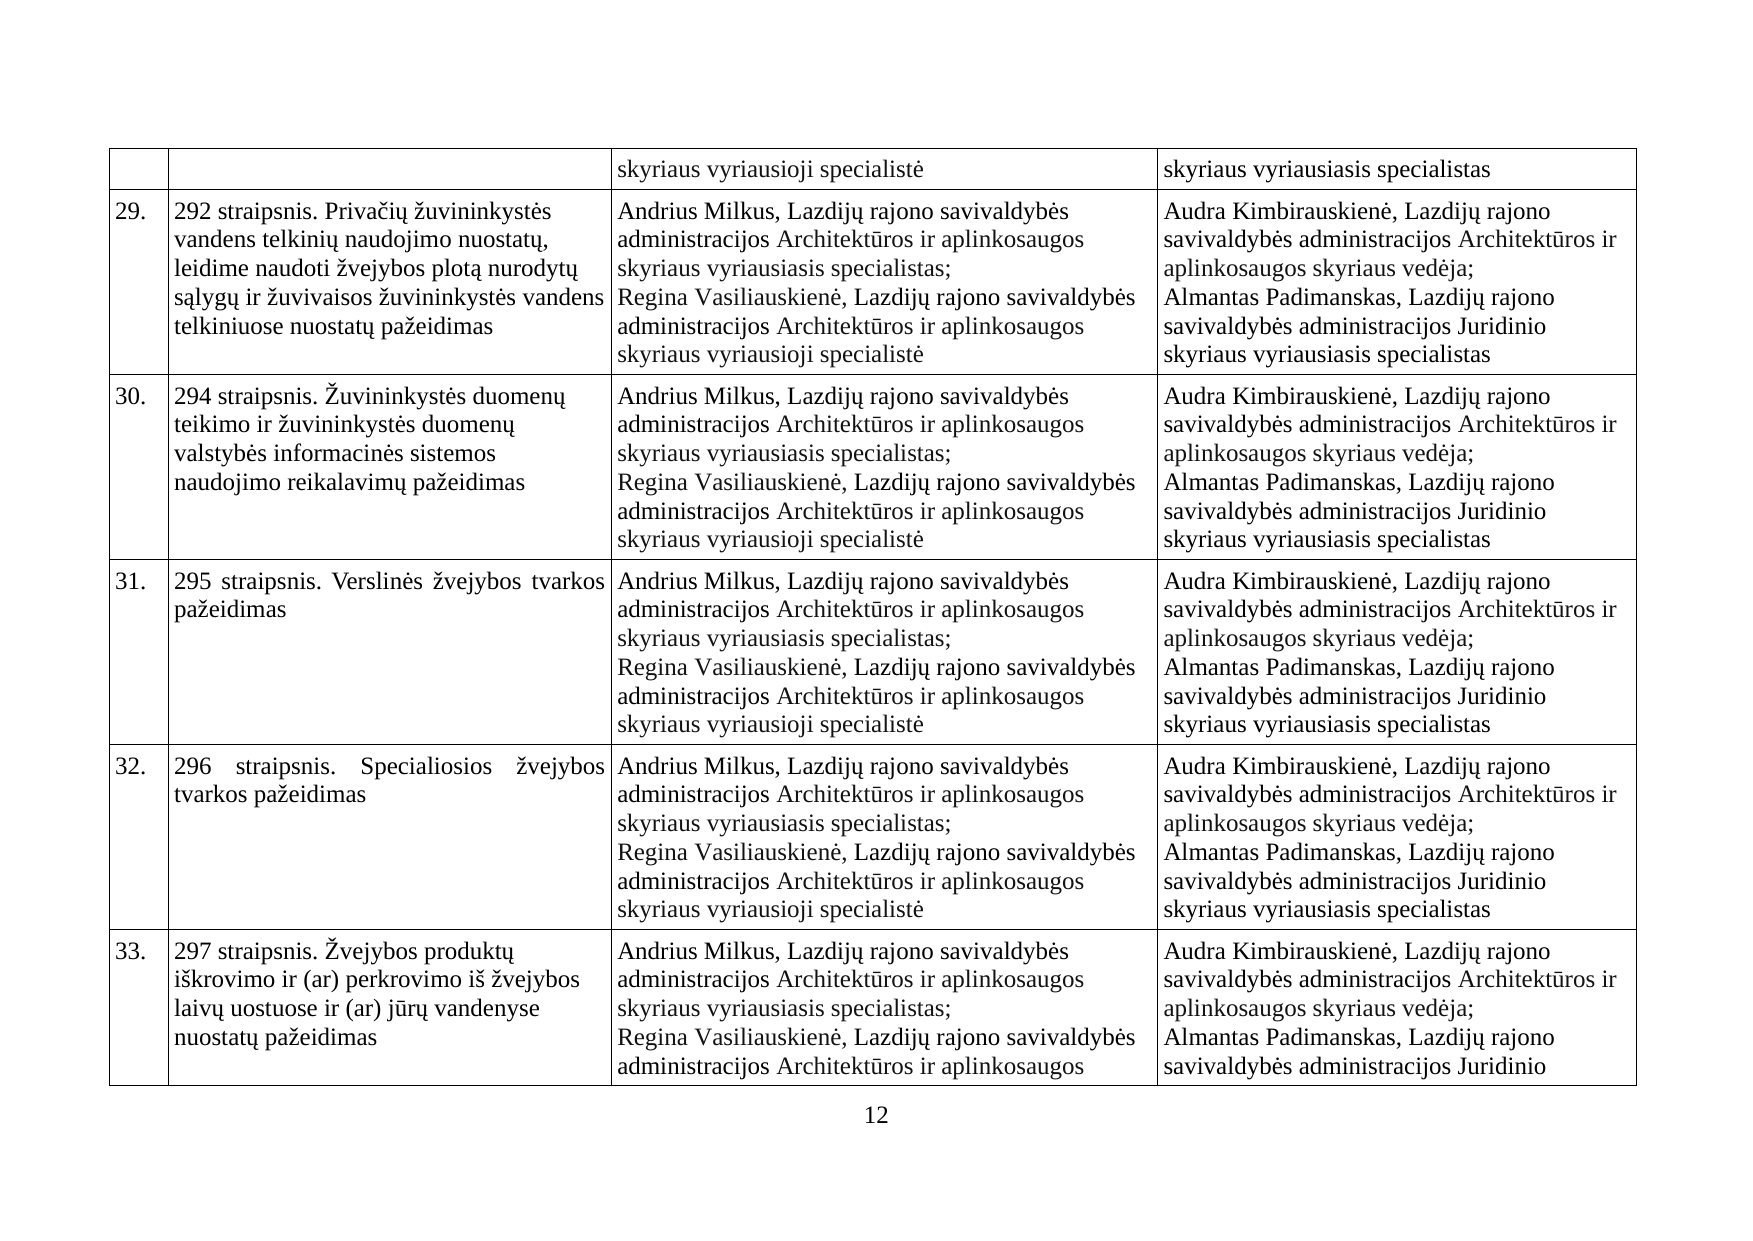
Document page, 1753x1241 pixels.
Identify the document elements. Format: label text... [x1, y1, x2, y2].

table_cell Andrius Milkus, Lazdijų rajono savivaldybės administracijos Architektūros ir aplinkosaugos skyriaus vyriausiasis specialistas; Regina Vasiliauskienė, Lazdijų rajono savivaldybės administracijos Architektūros ir aplinkosaugos [612, 930, 1157, 1085]
table_cell Andrius Milkus, Lazdijų rajono savivaldybės administracijos Architektūros ir aplinkosaugos skyriaus vyriausiasis specialistas; Regina Vasiliauskienė, Lazdijų rajono savivaldybės administracijos Architektūros ir aplinkosaugos skyriaus vyriausioji specialistė [612, 375, 1157, 559]
table_cell Audra Kimbirauskienė, Lazdijų rajono savivaldybės administracijos Architektūros ir aplinkosaugos skyriaus vedėja; Almantas Padimanskas, Lazdijų rajono savivaldybės administracijos Juridinio skyriaus vyriausiasis specialistas [1158, 190, 1636, 374]
table_cell 33. [110, 930, 168, 1085]
table_cell 294 straipsnis. Žuvininkystės duomenų teikimo ir žuvininkystės duomenų valstybės informacinės sistemos naudojimo reikalavimų pažeidimas [169, 375, 611, 559]
table_cell Audra Kimbirauskienė, Lazdijų rajono savivaldybės administracijos Architektūros ir aplinkosaugos skyriaus vedėja; Almantas Padimanskas, Lazdijų rajono savivaldybės administracijos Juridinio skyriaus vyriausiasis specialistas [1158, 375, 1636, 559]
table_cell [169, 149, 611, 189]
table_cell 297 straipsnis. Žvejybos produktų iškrovimo ir (ar) perkrovimo iš žvejybos laivų uostuose ir (ar) jūrų vandenyse nuostatų pažeidimas [169, 930, 611, 1085]
table_cell 29. [110, 190, 168, 374]
table_cell skyriaus vyriausioji specialistė [612, 149, 1157, 189]
table_cell [110, 149, 168, 189]
table_cell 292 straipsnis. Privačių žuvininkystės vandens telkinių naudojimo nuostatų, leidime naudoti žvejybos plotą nurodytų sąlygų ir žuvivaisos žuvininkystės vandens telkiniuose nuostatų pažeidimas [169, 190, 611, 374]
table_cell 295 straipsnis. Verslinės žvejybos tvarkos pažeidimas [169, 560, 611, 744]
table_cell Andrius Milkus, Lazdijų rajono savivaldybės administracijos Architektūros ir aplinkosaugos skyriaus vyriausiasis specialistas; Regina Vasiliauskienė, Lazdijų rajono savivaldybės administracijos Architektūros ir aplinkosaugos skyriaus vyriausioji specialistė [612, 190, 1157, 374]
table_cell skyriaus vyriausiasis specialistas [1158, 149, 1636, 189]
table_cell Andrius Milkus, Lazdijų rajono savivaldybės administracijos Architektūros ir aplinkosaugos skyriaus vyriausiasis specialistas; Regina Vasiliauskienė, Lazdijų rajono savivaldybės administracijos Architektūros ir aplinkosaugos skyriaus vyriausioji specialistė [612, 560, 1157, 744]
table_cell Andrius Milkus, Lazdijų rajono savivaldybės administracijos Architektūros ir aplinkosaugos skyriaus vyriausiasis specialistas; Regina Vasiliauskienė, Lazdijų rajono savivaldybės administracijos Architektūros ir aplinkosaugos skyriaus vyriausioji specialistė [612, 745, 1157, 929]
table_cell Audra Kimbirauskienė, Lazdijų rajono savivaldybės administracijos Architektūros ir aplinkosaugos skyriaus vedėja; Almantas Padimanskas, Lazdijų rajono savivaldybės administracijos Juridinio skyriaus vyriausiasis specialistas [1158, 560, 1636, 744]
table_cell Audra Kimbirauskienė, Lazdijų rajono savivaldybės administracijos Architektūros ir aplinkosaugos skyriaus vedėja; Almantas Padimanskas, Lazdijų rajono savivaldybės administracijos Juridinio [1158, 930, 1636, 1085]
table_cell 30. [110, 375, 168, 559]
table_cell 296 straipsnis. Specialiosios žvejybos tvarkos pažeidimas [169, 745, 611, 929]
table_cell Audra Kimbirauskienė, Lazdijų rajono savivaldybės administracijos Architektūros ir aplinkosaugos skyriaus vedėja; Almantas Padimanskas, Lazdijų rajono savivaldybės administracijos Juridinio skyriaus vyriausiasis specialistas [1158, 745, 1636, 929]
table_cell 32. [110, 745, 168, 929]
table_cell 31. [110, 560, 168, 744]
